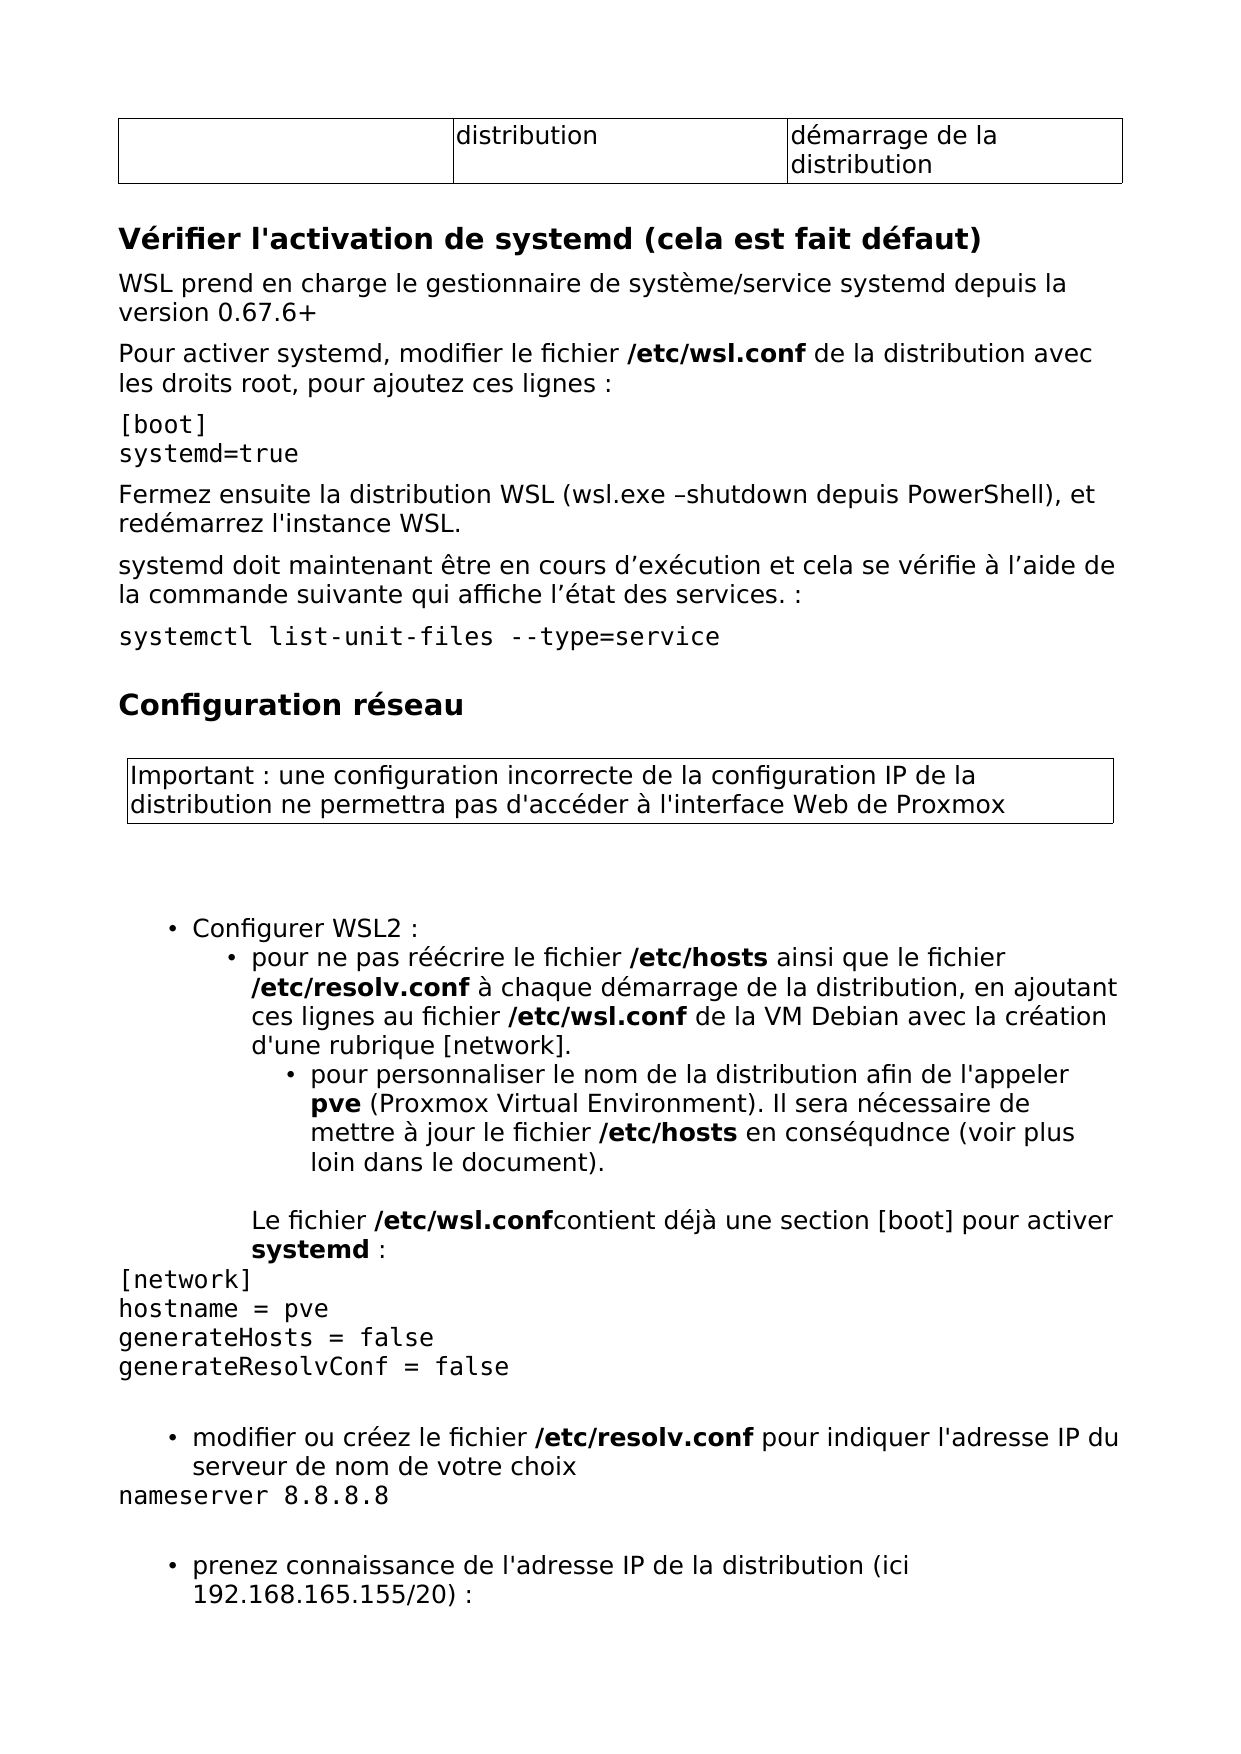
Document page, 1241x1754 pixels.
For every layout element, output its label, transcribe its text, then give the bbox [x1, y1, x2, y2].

text Pour activer systemd, modifier le fichier /etc/wsl.conf de la distribution avec les droits root, pour ajoutez ces lignes : [118, 339, 1122, 398]
list prenez connaissance de l'adresse IP de la distribution (ici 192.168.165.155/20) : [177, 1551, 1122, 1610]
text nameserver 8.8.8.8 [118, 1481, 1122, 1510]
list modifier ou créez le fichier /etc/resolv.conf pour indiquer l'adresse IP du serveur de nom de votre choix [177, 1423, 1122, 1481]
subtitle Configuration réseau [118, 688, 1122, 722]
text systemctl list-unit-files --type=service [118, 622, 1122, 651]
text [boot] systemd=true [118, 410, 1122, 469]
text systemd doit maintenant être en cours d’exécution et cela se vérifie à l’aide de la commande suivante qui affiche l’état des services. : [118, 551, 1122, 610]
text WSL prend en charge le gestionnaire de système/service systemd depuis la version 0.67.6+ [118, 269, 1122, 327]
text [network] hostname = pve generateHosts = false generateResolvConf = false [118, 1265, 1122, 1381]
text Fermez ensuite la distribution WSL (wsl.exe –shutdown depuis PowerShell), et redémarrez l'instance WSL. [118, 481, 1122, 539]
list Configurer WSL2 : [177, 914, 1122, 944]
list Le fichier /etc/wsl.confcontient déjà une section [boot] pour activer systemd : [236, 1206, 1122, 1265]
list pour personnaliser le nom de la distribution afin de l'appeler pve (Proxmox Virtual Environment). Il sera nécessaire de mettre à jour le fichier /etc/hosts en conséqudnce (voir plus loin dans le document). [295, 1060, 1122, 1177]
subtitle Vérifier l'activation de systemd (cela est fait défaut) [118, 222, 1122, 256]
table_header Important : une configuration incorrecte de la configuration IP de la distribution ne permettra pas d'accéder à l'interface Web de Proxmox [128, 759, 1113, 822]
table_cell démarrage de la distribution [788, 119, 1122, 182]
table_cell [119, 119, 453, 182]
table_cell distribution [454, 119, 787, 182]
list pour ne pas réécrire le fichier /etc/hosts ainsi que le fichier /etc/resolv.conf à chaque démarrage de la distribution, en ajoutant ces lignes au fichier /etc/wsl.conf de la VM Debian avec la création d'une rubrique [network]. [236, 944, 1122, 1060]
